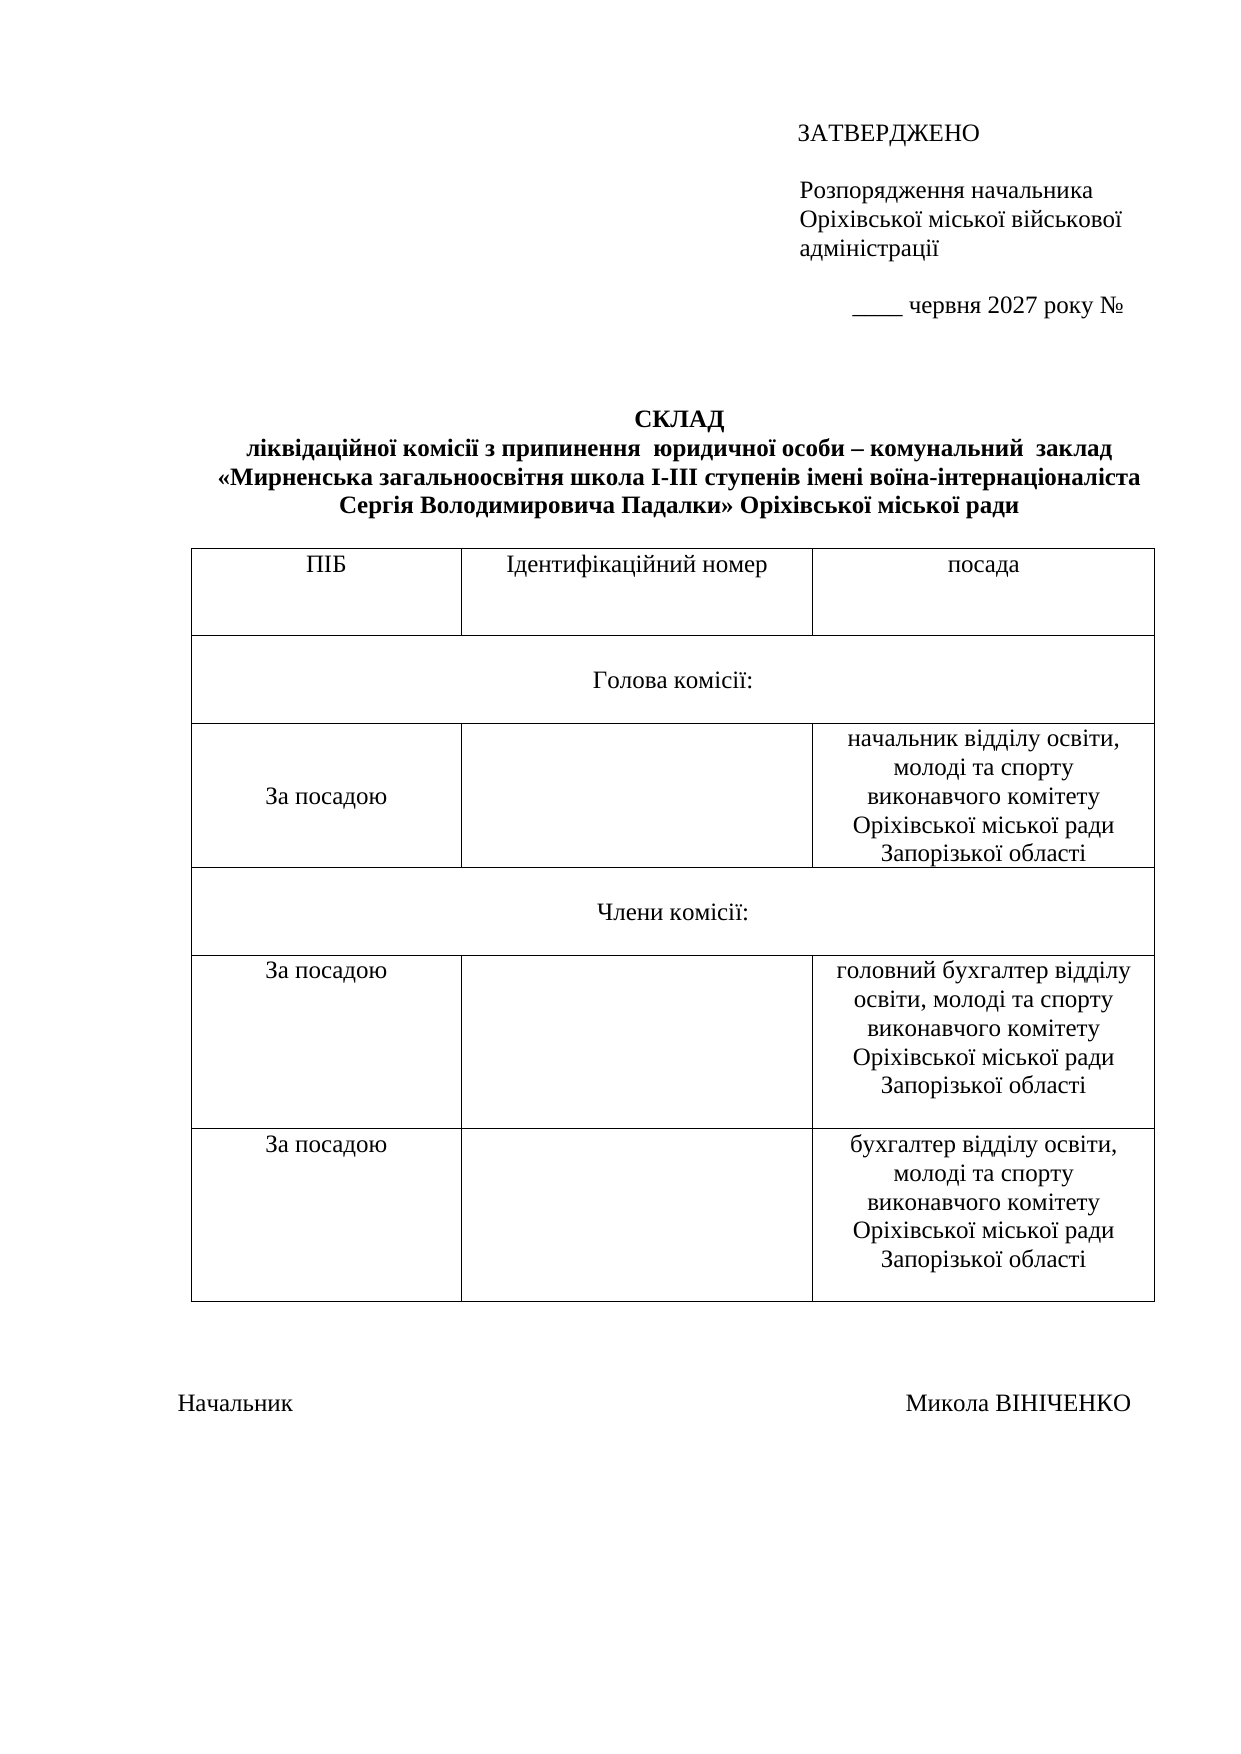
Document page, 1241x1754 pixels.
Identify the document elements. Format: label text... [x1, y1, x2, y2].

table_cell За посадою [192, 724, 461, 867]
table_cell За посадою [192, 956, 461, 1128]
text Начальник Микола ВІНІЧЕНКО [177, 1388, 1181, 1417]
table_cell Члени комісії: [192, 868, 1154, 954]
table_cell начальник відділу освіти, молоді та спорту виконавчого комітету Оріхівської міської ради Запорізької області [813, 724, 1154, 867]
table_cell головний бухгалтер відділу освіти, молоді та спорту виконавчого комітету Оріхівської міської ради Запорізької області [813, 956, 1154, 1128]
text ____ червня 2027 року № [177, 291, 1181, 319]
table_header посада [813, 549, 1154, 635]
table_cell Голова комісії: [192, 636, 1154, 722]
table_cell бухгалтер відділу освіти, молоді та спорту виконавчого комітету Оріхівської міської ради Запорізької області [813, 1129, 1154, 1301]
table_cell За посадою [192, 1129, 461, 1301]
text ліквідаційної комісії з припинення юридичної особи – комунальний заклад «Мирненська загальноосвітня школа І-ІІІ ступенів імені воїна-інтернаціоналіста Сергія Володимировича Падалки» Оріхівської міської ради [177, 433, 1181, 519]
table_cell [462, 956, 812, 1128]
text ЗАТВЕРДЖЕНО [177, 118, 1181, 147]
table_header Ідентифікаційний номер [462, 549, 812, 635]
table_header ПІБ [192, 549, 461, 635]
text Розпорядження начальника [177, 176, 1181, 204]
text адміністрації [768, 233, 1181, 262]
table_cell [462, 724, 812, 867]
text СКЛАД [177, 404, 1181, 433]
text Оріхівської міської військової [768, 204, 1181, 233]
table_cell [462, 1129, 812, 1301]
